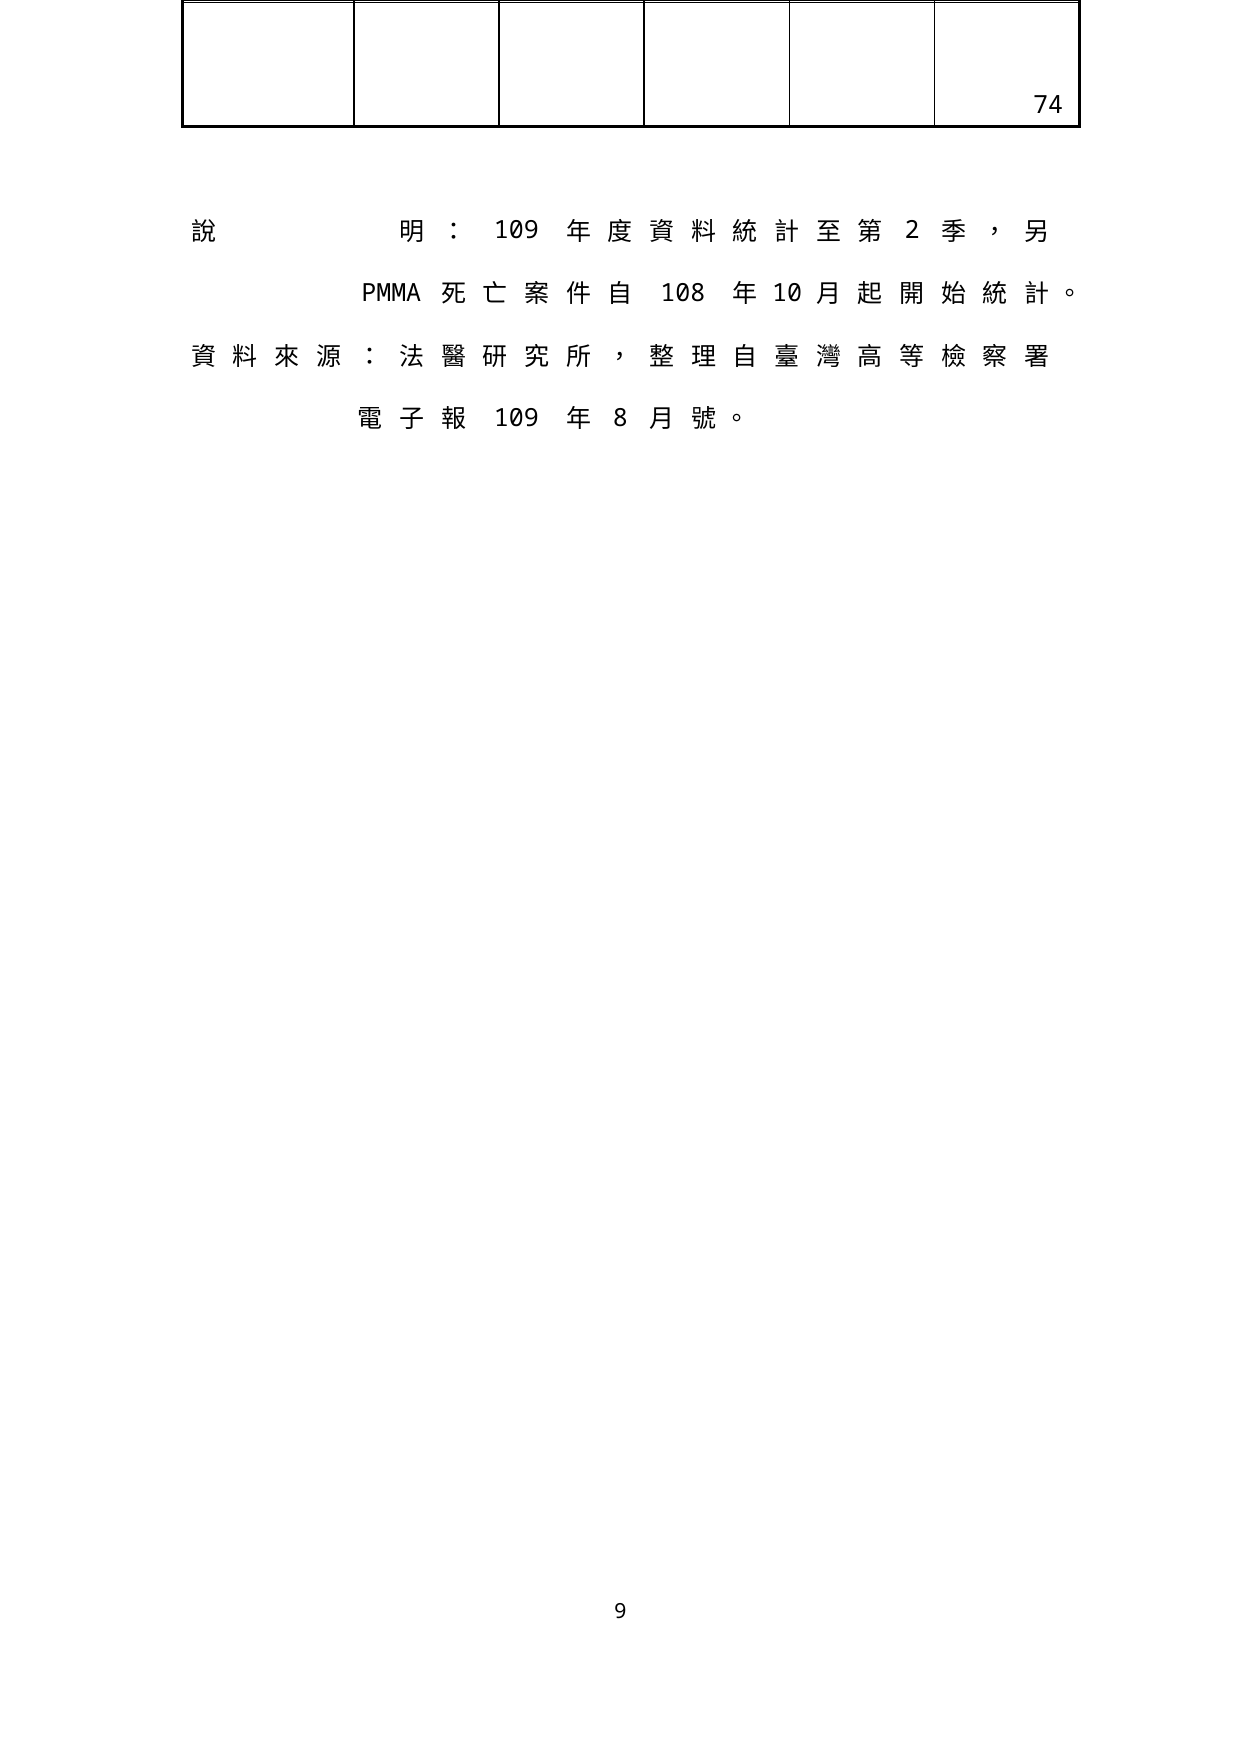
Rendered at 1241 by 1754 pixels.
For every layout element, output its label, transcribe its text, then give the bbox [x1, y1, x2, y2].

table_cell [184, 3, 353, 125]
table_cell 74 [935, 3, 1078, 125]
table_cell - [500, 3, 643, 125]
table_cell - [645, 3, 789, 125]
text 說 明：109年度資料統計至第2季，另PMMA死亡案件自108年10月起開始統計。 [183, 187, 1058, 312]
text 資料來源：法醫研究所，整理自臺灣高等檢察署電子報109年8月號。 [183, 312, 1058, 437]
table_cell [790, 3, 934, 125]
table_cell - [355, 3, 498, 125]
